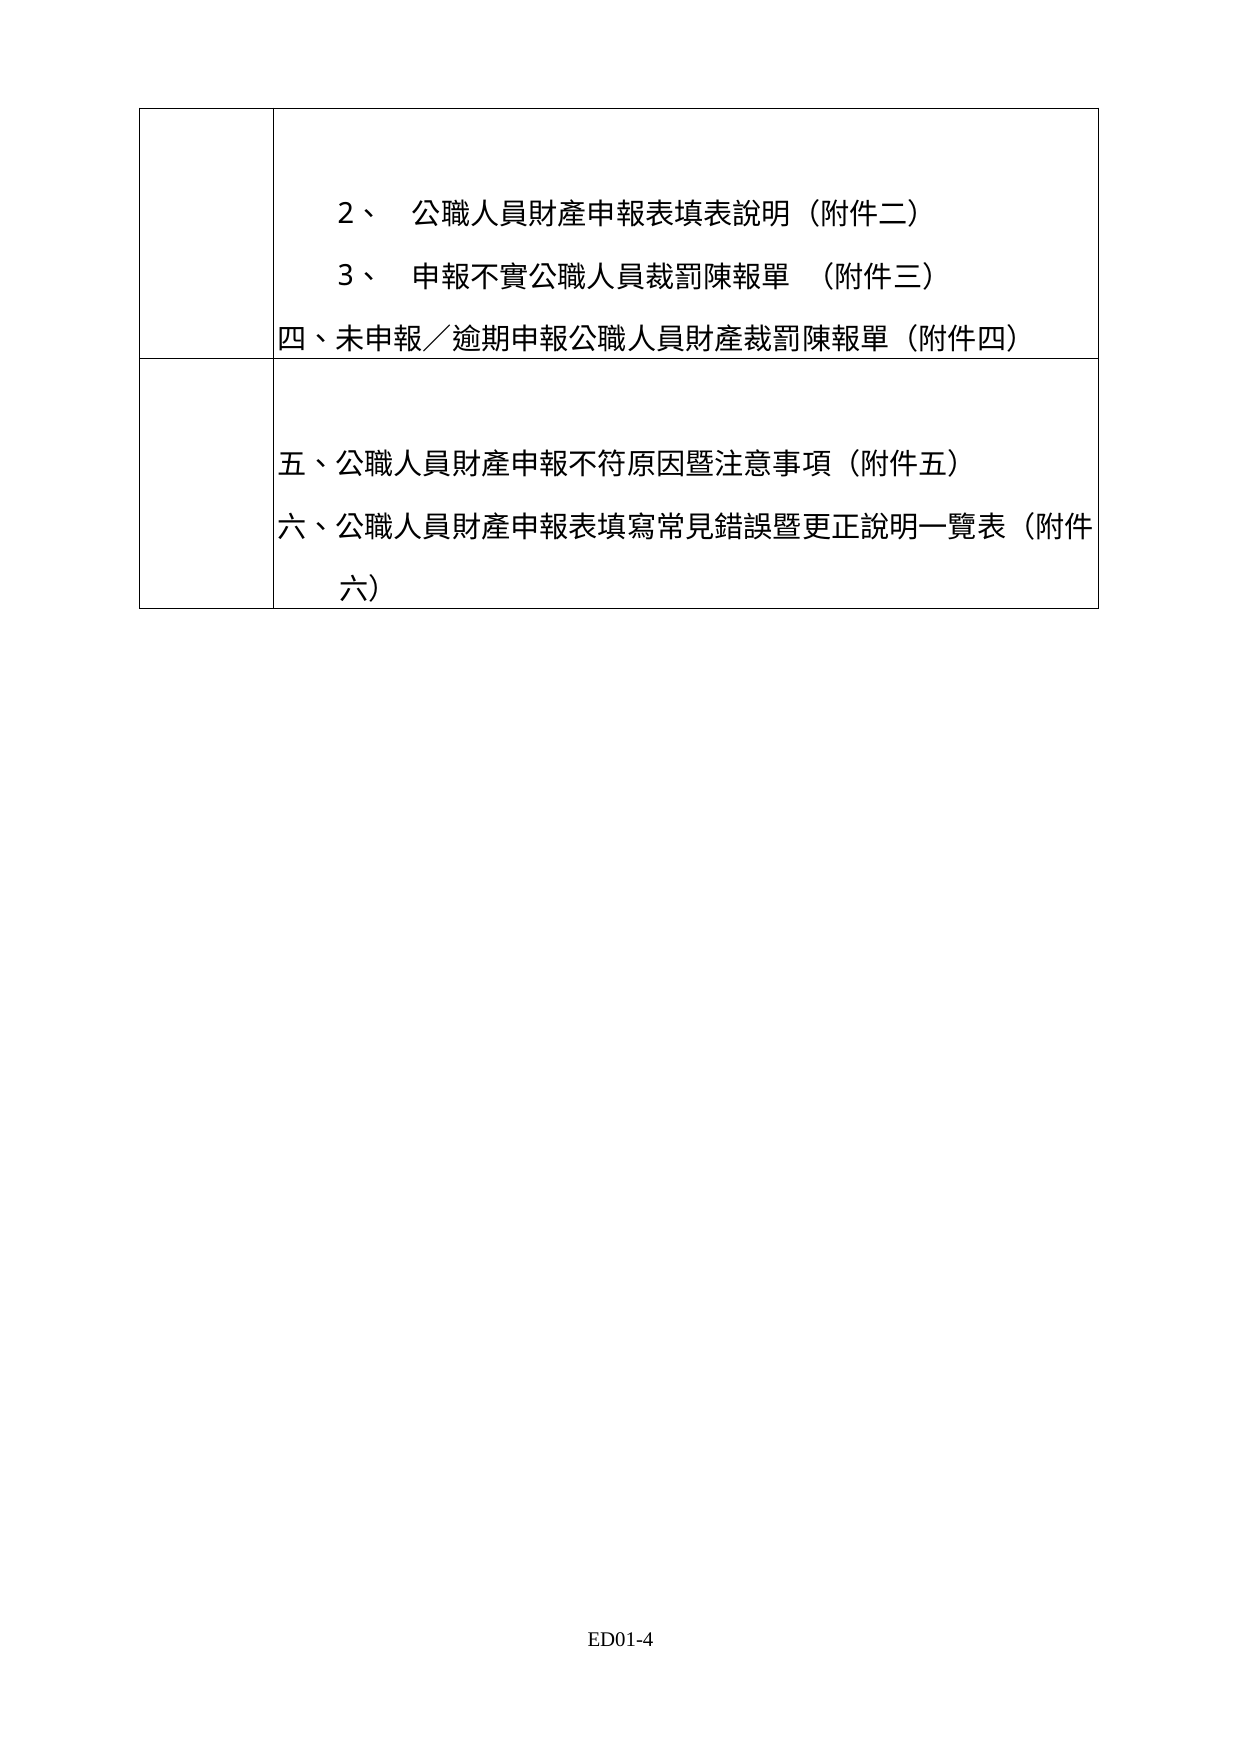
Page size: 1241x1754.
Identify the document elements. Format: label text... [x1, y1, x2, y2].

table_cell [140, 359, 273, 608]
table_cell 五、公職人員財產申報不符原因暨注意事項（附件五） 六、公職人員財產申報表填寫常見錯誤暨更正說明一覽表（附件六） [274, 359, 1098, 608]
table_cell 申報義務人基本資料表（附件一） 公職人員財產申報表填表說明（附件二） 申報不實公職人員裁罰陳報單 （附件三） 四、未申報／逾期申報公職人員財產裁罰陳報單（附件四） [274, 109, 1098, 358]
table_cell [140, 109, 273, 358]
